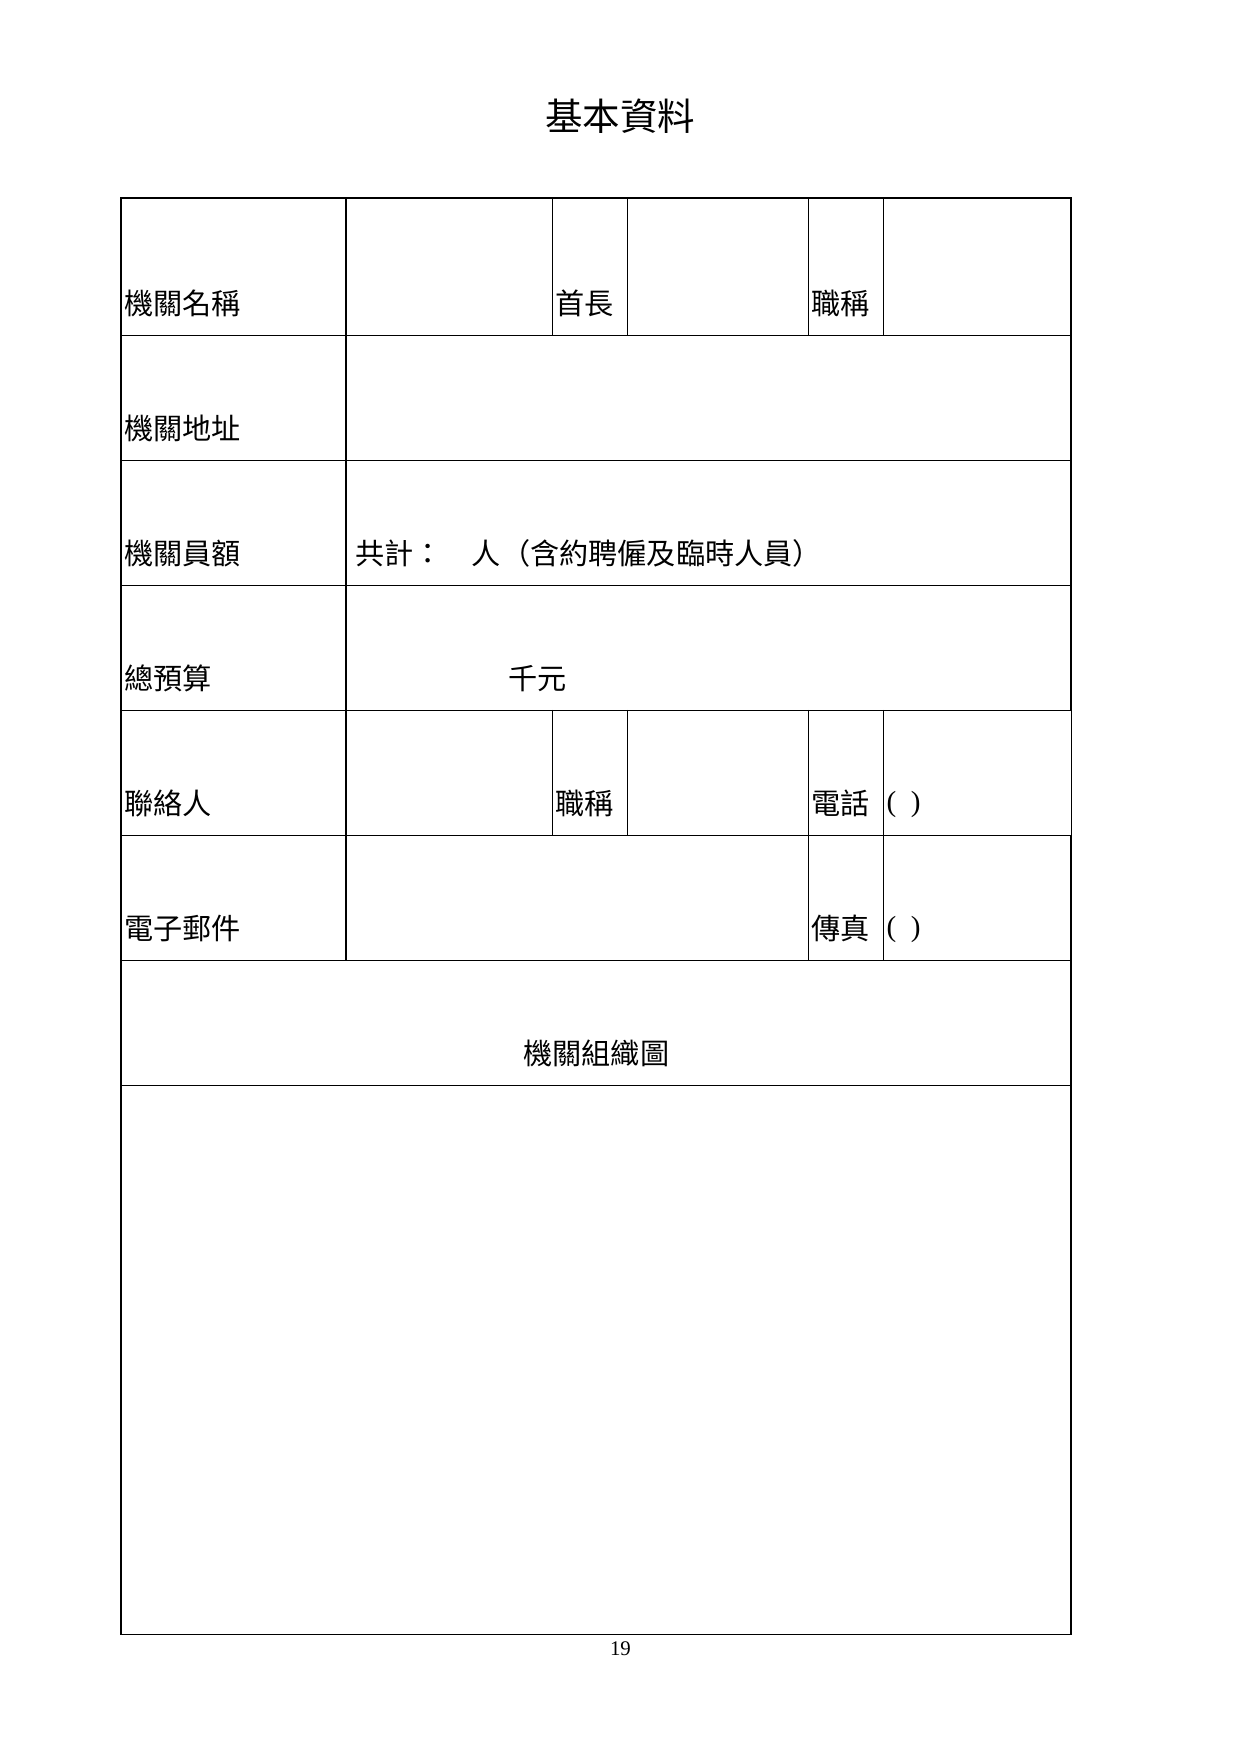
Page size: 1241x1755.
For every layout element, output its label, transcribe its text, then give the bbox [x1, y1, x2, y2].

table_cell [347, 711, 552, 835]
table_cell ( ) [884, 711, 1071, 835]
table_header [347, 199, 552, 335]
table_cell 聯絡人 [122, 711, 345, 835]
table_header 首長 [553, 199, 627, 335]
table_header [884, 199, 1070, 335]
table_cell [122, 1086, 1070, 1634]
table_cell 機關組織圖 [122, 961, 1070, 1085]
table_cell 電話 [809, 711, 883, 835]
table_header [628, 199, 808, 335]
table_cell [628, 711, 808, 835]
table_cell 共計： 人（含約聘僱及臨時人員） [347, 461, 1070, 585]
table_cell 職稱 [553, 711, 627, 835]
table_header 職稱 [809, 199, 883, 335]
table_cell 機關員額 [122, 461, 345, 585]
table_cell 千元 [347, 586, 1070, 710]
text 基本資料 [118, 72, 1122, 135]
table_cell [347, 336, 1070, 460]
table_cell 電子郵件 [122, 836, 345, 960]
table_cell 傳真 [809, 836, 883, 960]
table_cell ( ) [884, 836, 1070, 960]
table_cell 總預算 [122, 586, 345, 710]
table_header 機關名稱 [122, 199, 345, 335]
table_cell [347, 836, 808, 960]
table_cell 機關地址 [122, 336, 345, 460]
